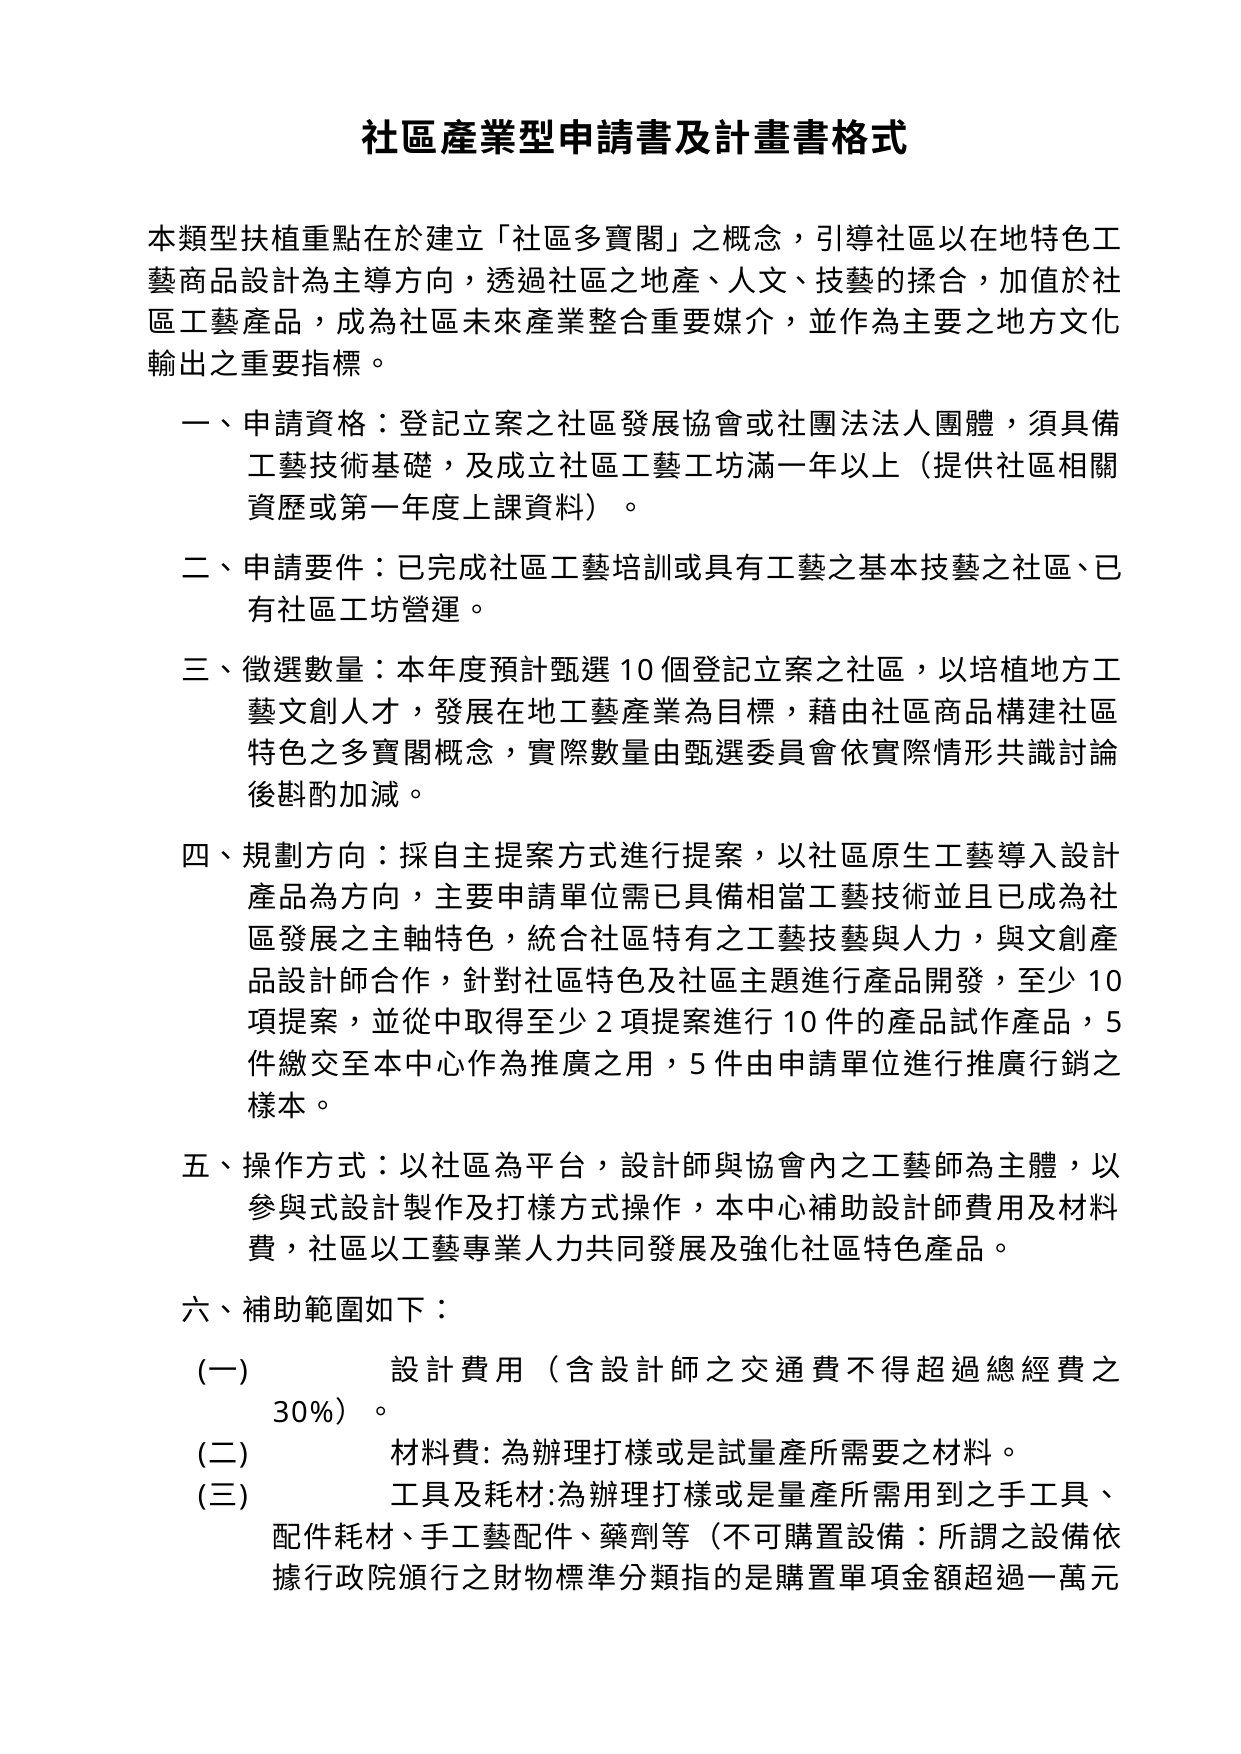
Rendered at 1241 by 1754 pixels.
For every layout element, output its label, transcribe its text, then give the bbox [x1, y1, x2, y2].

list 操作方式：以社區為平台，設計師與協會內之工藝師為主體，以參與式設計製作及打樣方式操作，本中心補助設計師費用及材料費，社區以工藝專業人力共同發展及強化社區特色產品。 [181, 1143, 1122, 1268]
list 工具及耗材:為辦理打樣或是量產所需用到之手工具、配件耗材、手工藝配件、藥劑等（不可購置設備：所謂之設備依據行政院頒行之財物標準分類指的是購置單項金額超過一萬元 [198, 1472, 1122, 1597]
list 徵選數量：本年度預計甄選10個登記立案之社區，以培植地方工藝文創人才，發展在地工藝產業為目標，藉由社區商品構建社區特色之多寶閣概念，實際數量由甄選委員會依實際情形共識討論後斟酌加減。 [181, 647, 1122, 814]
text 社區產業型申請書及計畫書格式 [148, 118, 1122, 160]
list 設計費用（含設計師之交通費不得超過總經費之30%）。 [198, 1347, 1122, 1431]
list 補助範圍如下： [181, 1287, 1122, 1328]
text 本類型扶植重點在於建立「社區多寶閣」之概念，引導社區以在地特色工藝商品設計為主導方向，透過社區之地產、人文、技藝的揉合，加值於社區工藝產品，成為社區未來產業整合重要媒介，並作為主要之地方文化輸出之重要指標。 [148, 216, 1122, 383]
list 申請要件：已完成社區工藝培訓或具有工藝之基本技藝之社區、已有社區工坊營運。 [181, 545, 1122, 628]
list 規劃方向：採自主提案方式進行提案，以社區原生工藝導入設計產品為方向，主要申請單位需已具備相當工藝技術並且已成為社區發展之主軸特色，統合社區特有之工藝技藝與人力，與文創產品設計師合作，針對社區特色及社區主題進行產品開發，至少10項提案，並從中取得至少2項提案進行10件的產品試作產品，5件繳交至本中心作為推廣之用，5件由申請單位進行推廣行銷之樣本。 [181, 833, 1122, 1124]
list 材料費: 為辦理打樣或是試量產所需要之材料。 [198, 1431, 1122, 1472]
list 申請資格：登記立案之社區發展協會或社團法法人團體，須具備工藝技術基礎，及成立社區工藝工坊滿一年以上（提供社區相關資歷或第一年度上課資料）。 [181, 401, 1122, 526]
